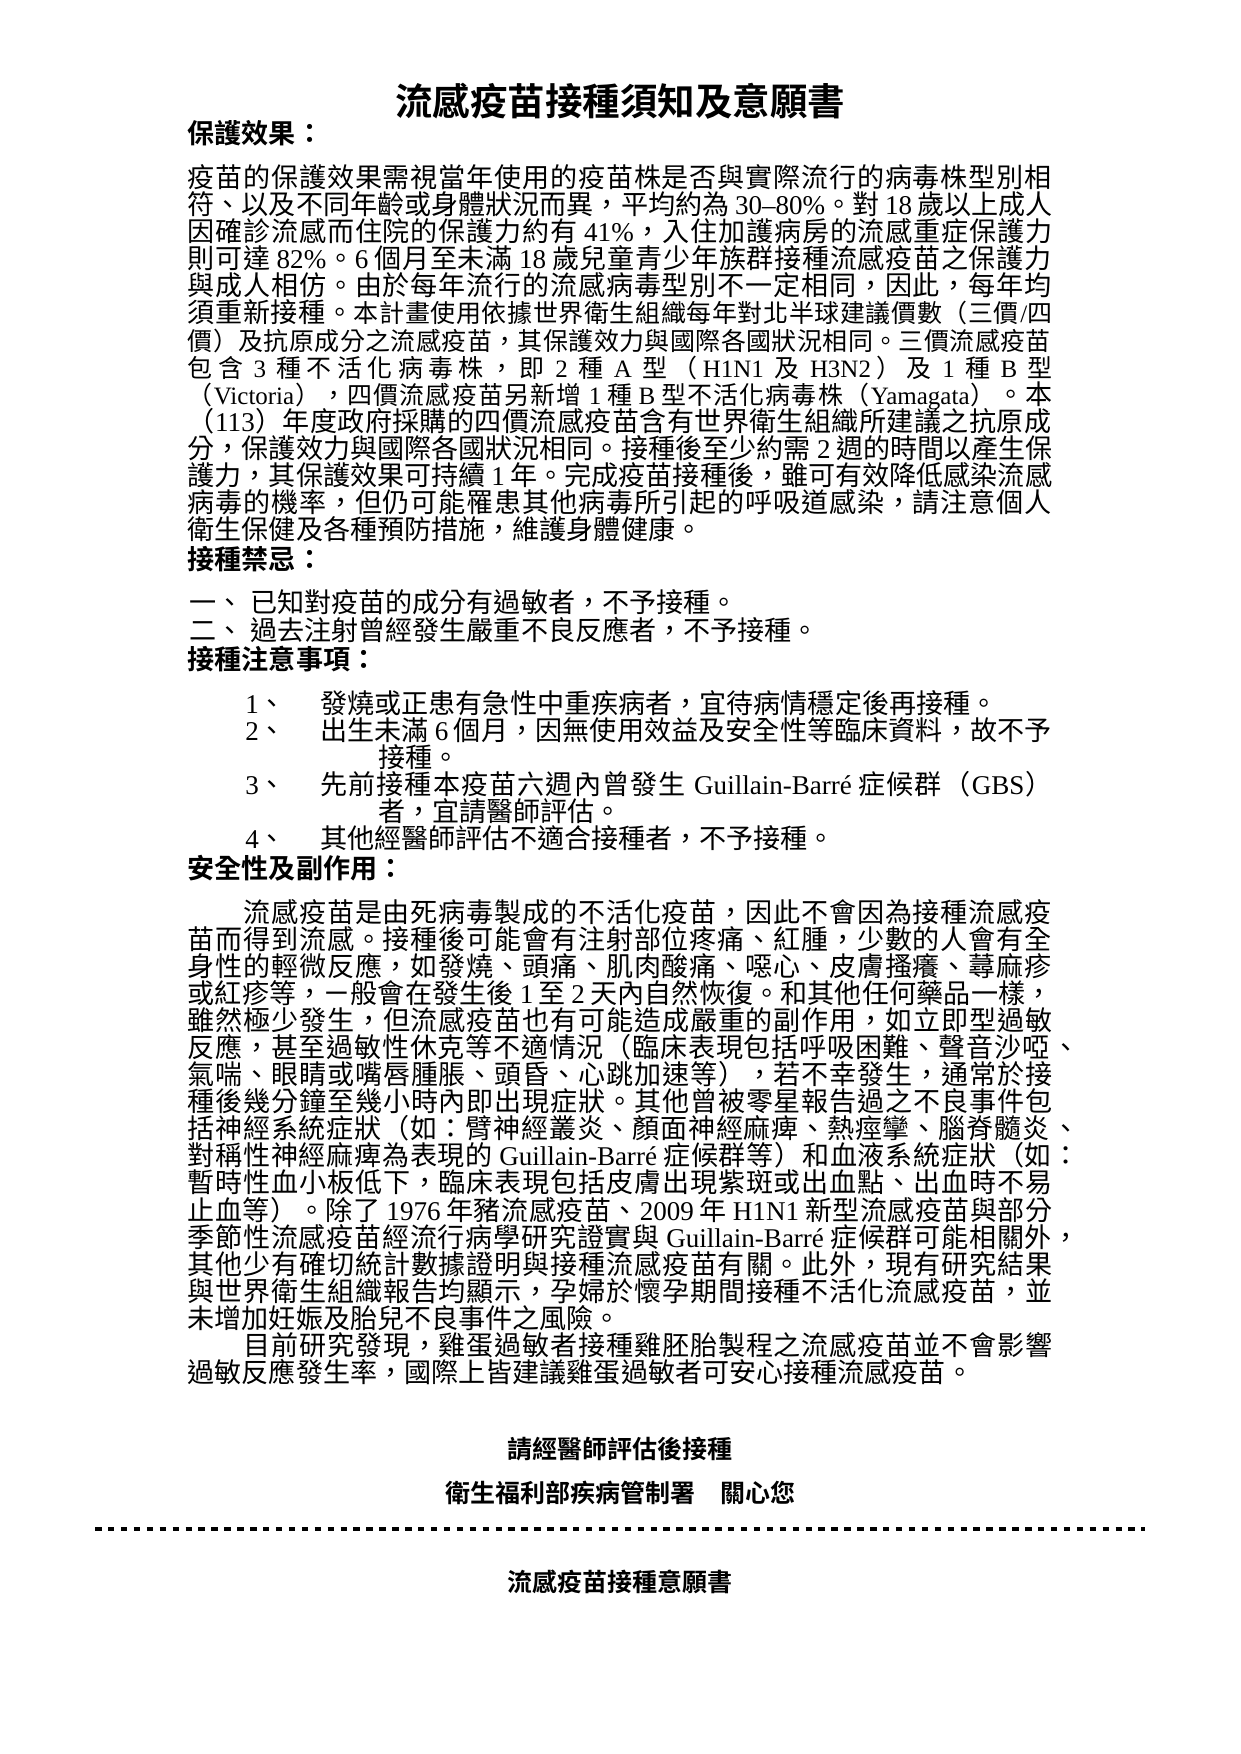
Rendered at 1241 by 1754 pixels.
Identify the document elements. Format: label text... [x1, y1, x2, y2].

text 流感疫苗接種須知及意願書 [187, 57, 1053, 119]
text 接種注意事項： [187, 648, 1053, 675]
text 一、 已知對疫苗的成分有過敏者，不予接種。 [189, 591, 1053, 618]
text 流感疫苗是由死病毒製成的不活化疫苗，因此不會因為接種流感疫苗而得到流感。接種後可能會有注射部位疼痛、紅腫，少數的人會有全身性的輕微反應，如發燒、頭痛、肌肉酸痛、噁心、皮膚搔癢、蕁麻疹或紅疹等，ㄧ般會在發生後1至2天內自然恢復。和其他任何藥品一樣，雖然極少發生，但流感疫苗也有可能造成嚴重的副作用，如立即型過敏反應，甚至過敏性休克等不適情況（臨床表現包括呼吸困難、聲音沙啞、氣喘、眼睛或嘴唇腫脹、頭昏、心跳加速等），若不幸發生，通常於接種後幾分鐘至幾小時內即出現症狀。其他曾被零星報告過之不良事件包括神經系統症狀（如：臂神經叢炎、顏面神經麻痺、熱痙攣、腦脊髓炎、對稱性神經麻痺為表現的Guillain-Barré症候群等）和血液系統症狀（如：暫時性血小板低下，臨床表現包括皮膚出現紫斑或出血點、出血時不易止血等）。除了1976年豬流感疫苗、2009年H1N1新型流感疫苗與部分季節性流感疫苗經流行病學研究證實與Guillain-Barré症候群可能相關外，其他少有確切統計數據證明與接種流感疫苗有關。此外，現有研究結果與世界衛生組織報告均顯示，孕婦於懷孕期間接種不活化流感疫苗，並未增加妊娠及胎兒不良事件之風險。 [187, 900, 1053, 1334]
text 請經醫師評估後接種 [187, 1437, 1053, 1464]
list 先前接種本疫苗六週內曾發生Guillain-Barré症候群（GBS）者，宜請醫師評估。 [245, 773, 1053, 827]
text 二、 過去注射曾經發生嚴重不良反應者，不予接種。 [189, 618, 1053, 645]
text 疫苗的保護效果需視當年使用的疫苗株是否與實際流行的病毒株型別相符、以及不同年齡或身體狀況而異，平均約為30–80%。對18歲以上成人因確診流感而住院的保護力約有41%，入住加護病房的流感重症保護力則可達82%。6個月至未滿18歲兒童青少年族群接種流感疫苗之保護力與成人相仿。由於每年流行的流感病毒型別不一定相同，因此，每年均須重新接種。本計畫使用依據世界衛生組織每年對北半球建議價數（三價/四價）及抗原成分之流感疫苗，其保護效力與國際各國狀況相同。三價流感疫苗包含3種不活化病毒株，即2種A型（H1N1及H3N2）及1種B型（Victoria），四價流感疫苗另新增1種B型不活化病毒株（Yamagata）。本（113）年度政府採購的四價流感疫苗含有世界衛生組織所建議之抗原成分，保護效力與國際各國狀況相同。接種後至少約需2週的時間以產生保護力，其保護效果可持續1年。完成疫苗接種後，雖可有效降低感染流感病毒的機率，但仍可能罹患其他病毒所引起的呼吸道感染，請注意個人衛生保健及各種預防措施，維護身體健康。 [187, 166, 1053, 545]
text 目前研究發現，雞蛋過敏者接種雞胚胎製程之流感疫苗並不會影響過敏反應發生率，國際上皆建議雞蛋過敏者可安心接種流感疫苗。 [187, 1334, 1053, 1388]
text 流感疫苗接種意願書 [187, 1568, 1053, 1597]
list 發燒或正患有急性中重疾病者，宜待病情穩定後再接種。 [245, 692, 1053, 719]
list 其他經醫師評估不適合接種者，不予接種。 [245, 827, 1053, 854]
list 出生未滿6個月，因無使用效益及安全性等臨床資料，故不予接種。 [245, 719, 1053, 773]
text 保護效果： [187, 122, 1053, 149]
text 衛生福利部疾病管制署 關心您 [187, 1480, 1053, 1507]
text 安全性及副作用： [187, 857, 1053, 884]
text 接種禁忌： [187, 547, 1053, 574]
